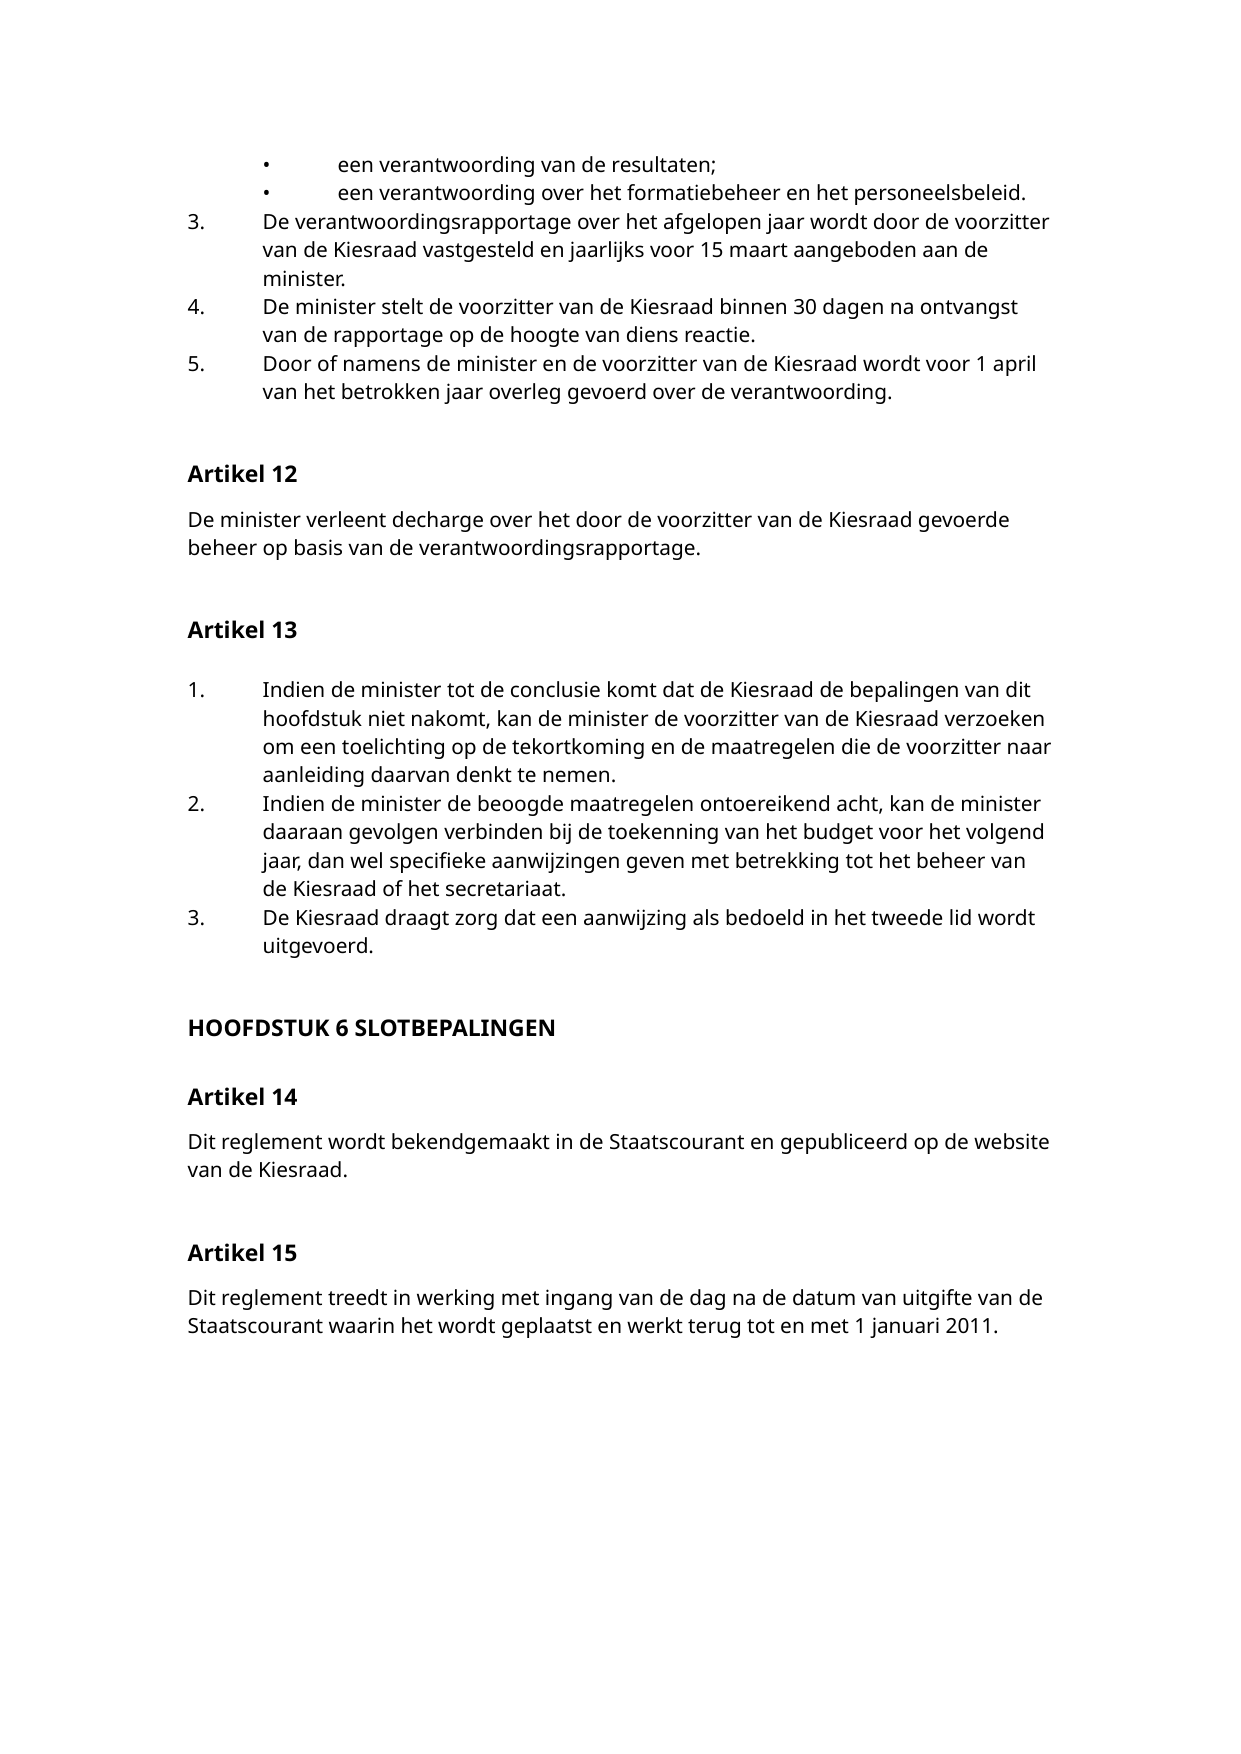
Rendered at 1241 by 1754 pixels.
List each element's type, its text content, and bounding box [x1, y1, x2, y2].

list Door of namens de minister en de voorzitter van de Kiesraad wordt voor 1 april van het betrokken jaar overleg gevoerd over de verantwoording. [187, 349, 1053, 406]
list De Kiesraad draagt zorg dat een aanwijzing als bedoeld in het tweede lid wordt uitgevoerd. [187, 903, 1053, 960]
text De minister verleent decharge over het door de voorzitter van de Kiesraad gevoerde beheer op basis van de verantwoordingsrapportage. [187, 505, 1053, 562]
text Dit reglement treedt in werking met ingang van de dag na de datum van uitgifte van de Staatscourant waarin het wordt geplaatst en werkt terug tot en met 1 januari 2011. [187, 1283, 1053, 1340]
subtitle Artikel 15 [187, 1237, 1053, 1268]
list Indien de minister de beoogde maatregelen ontoereikend acht, kan de minister daaraan gevolgen verbinden bij de toekenning van het budget voor het volgend jaar, dan wel specifieke aanwijzingen geven met betrekking tot het beheer van de Kiesraad of het secretariaat. [187, 789, 1053, 903]
text Dit reglement wordt bekendgemaakt in de Staatscourant en gepubliceerd op de website van de Kiesraad. [187, 1127, 1053, 1184]
list De minister stelt de voorzitter van de Kiesraad binnen 30 dagen na ontvangst van de rapportage op de hoogte van diens reactie. [187, 292, 1053, 349]
list De verantwoordingsrapportage over het afgelopen jaar wordt door de voorzitter van de Kiesraad vastgesteld en jaarlijks voor 15 maart aangeboden aan de minister. [187, 207, 1053, 292]
list Indien de minister tot de conclusie komt dat de Kiesraad de bepalingen van dit hoofdstuk niet nakomt, kan de minister de voorzitter van de Kiesraad verzoeken om een toelichting op de tekortkoming en de maatregelen die de voorzitter naar aanleiding daarvan denkt te nemen. [187, 675, 1053, 789]
list een verantwoording van de resultaten; [262, 150, 1053, 178]
subtitle Artikel 12 [187, 458, 1053, 490]
subtitle Artikel 14 [187, 1081, 1053, 1112]
subtitle Artikel 13 [187, 614, 1053, 645]
subtitle HOOFDSTUK 6 SLOTBEPALINGEN [187, 1012, 1053, 1043]
list een verantwoording over het formatiebeheer en het personeelsbeleid. [262, 178, 1053, 207]
